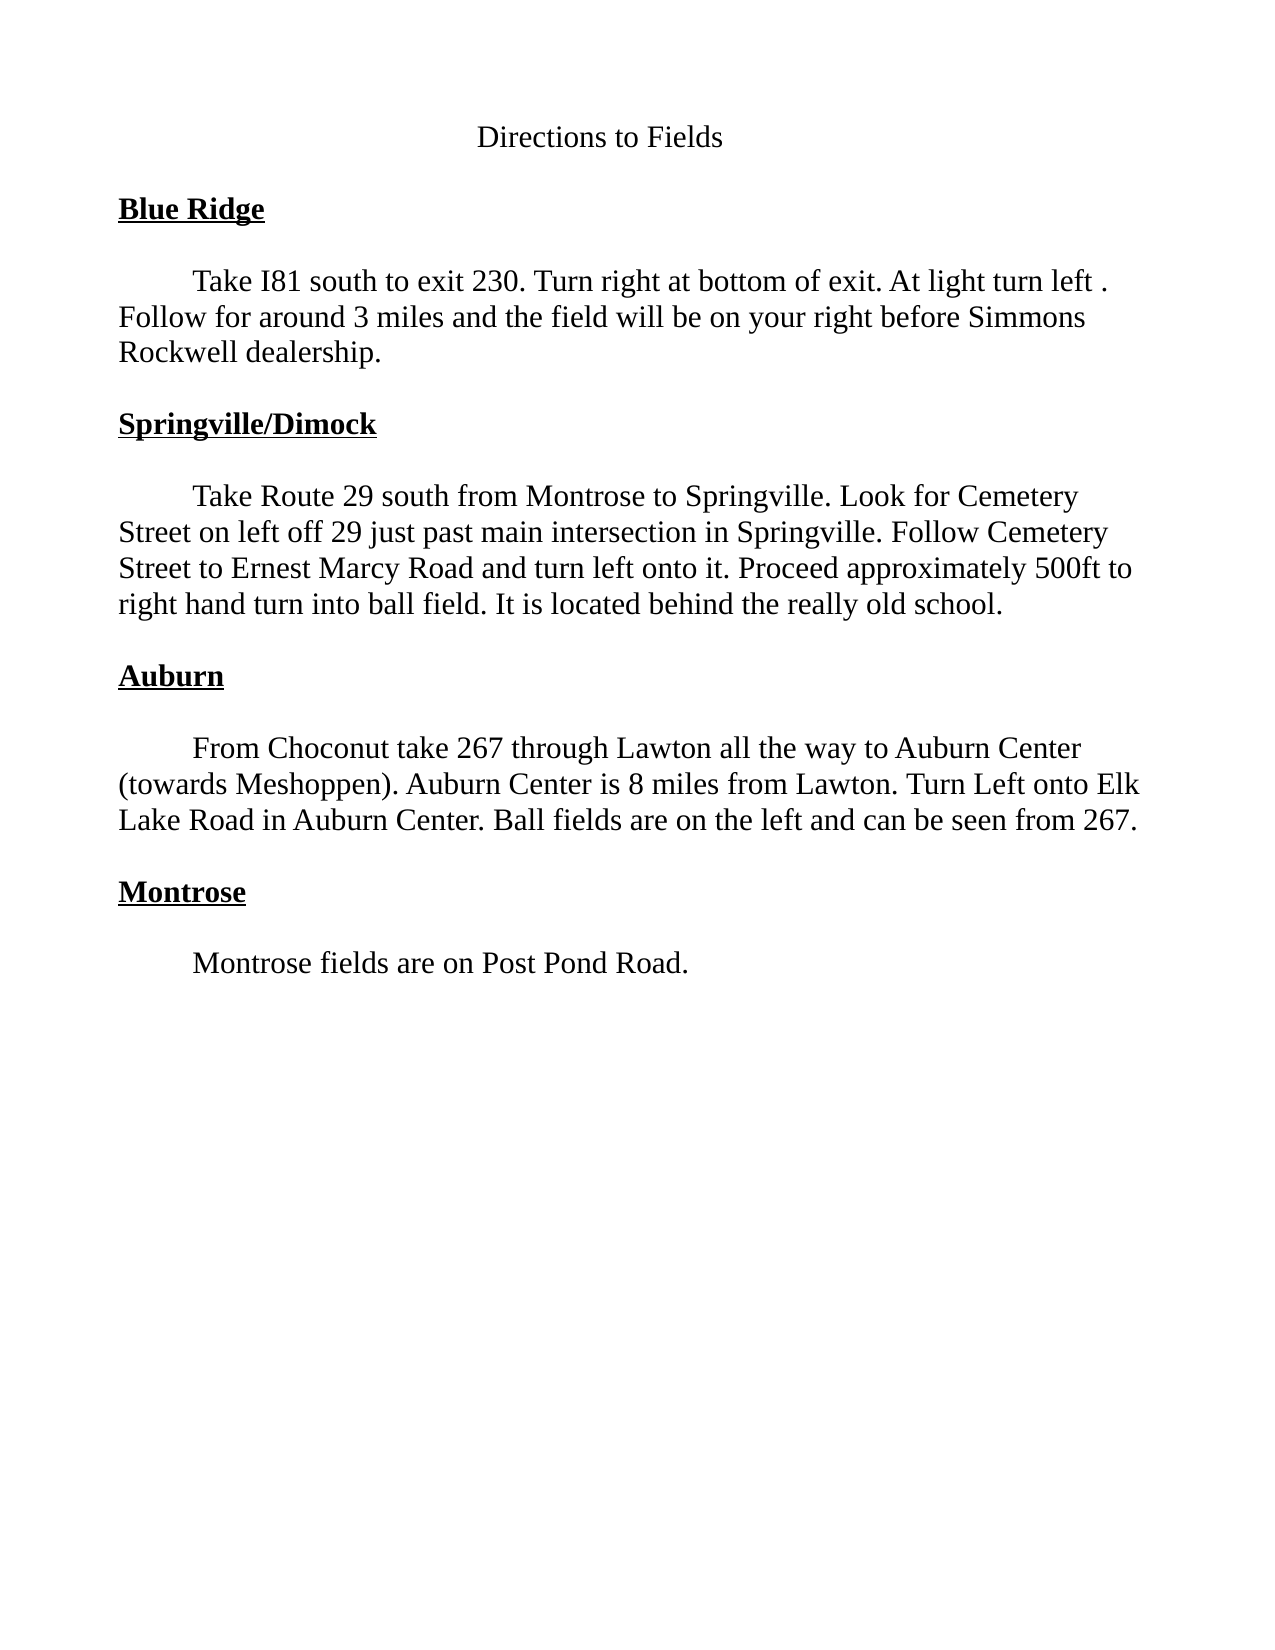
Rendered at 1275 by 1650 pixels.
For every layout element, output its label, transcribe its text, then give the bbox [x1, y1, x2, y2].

text Take I81 south to exit 230. Turn right at bottom of exit. At light turn left . Follow for around 3 miles and the field will be on your right before Simmons Rockwell dealership. [118, 262, 1157, 370]
text From Choconut take 267 through Lawton all the way to Auburn Center (towards Meshoppen). Auburn Center is 8 miles from Lawton. Turn Left onto Elk Lake Road in Auburn Center. Ball fields are on the left and can be seen from 267. [118, 729, 1157, 837]
text Blue Ridge [118, 190, 1157, 226]
text Directions to Fields [118, 118, 1157, 154]
text Montrose fields are on Post Pond Road. [118, 945, 1157, 981]
text Springville/Dimock [118, 406, 1157, 442]
text Montrose [118, 873, 1157, 909]
text Take Route 29 south from Montrose to Springville. Look for Cemetery Street on left off 29 just past main intersection in Springville. Follow Cemetery Street to Ernest Marcy Road and turn left onto it. Proceed approximately 500ft to right hand turn into ball field. It is located behind the really old school. [118, 477, 1157, 621]
text Auburn [118, 657, 1157, 693]
